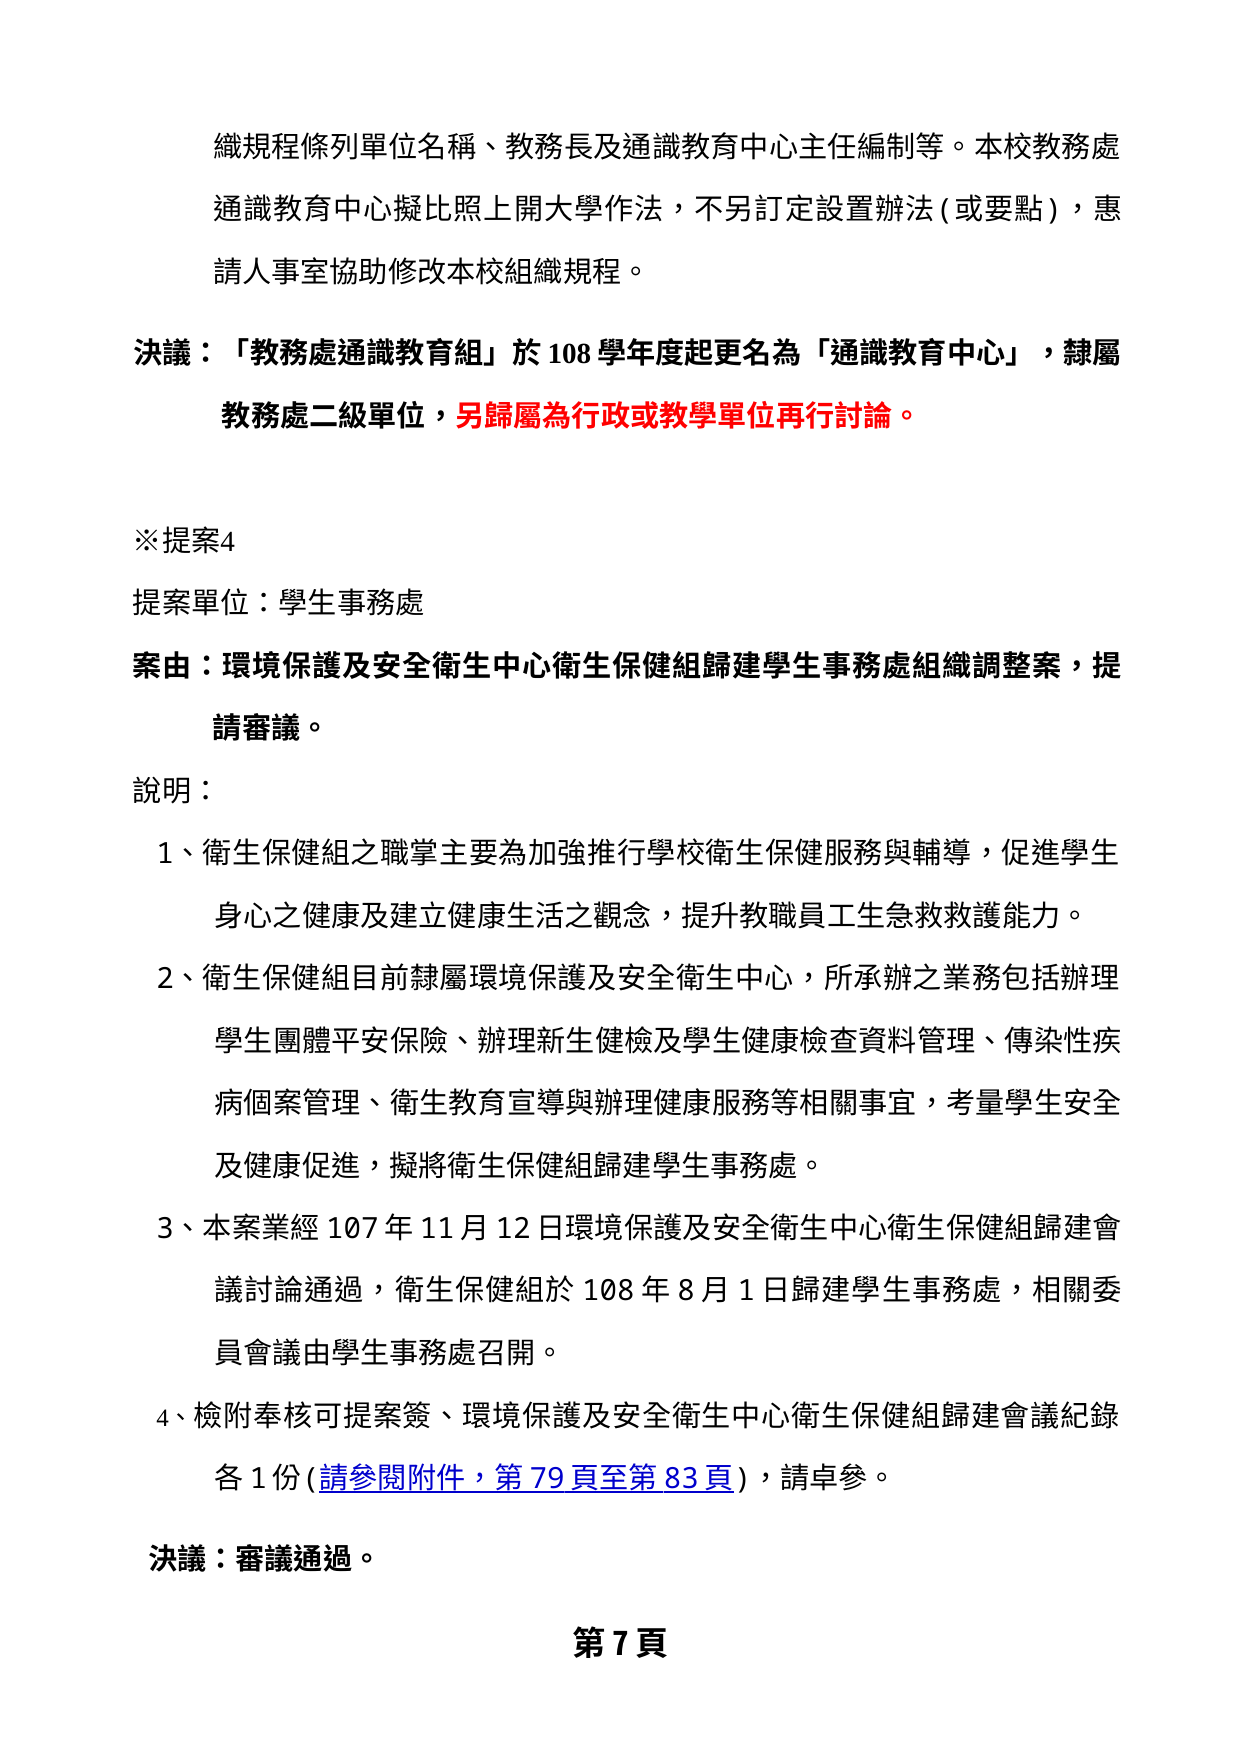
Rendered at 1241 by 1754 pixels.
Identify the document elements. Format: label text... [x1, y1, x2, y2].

text 決議：審議通過。 [148, 1515, 1122, 1578]
text 案由：環境保護及安全衛生中心衛生保健組歸建學生事務處組織調整案，提請審議。 [132, 622, 1122, 747]
list 檢附奉核可提案簽、環境保護及安全衛生中心衛生保健組歸建會議紀錄各1份(請參閱附件，第79頁至第83頁)，請卓參。 [156, 1372, 1122, 1497]
text 提案單位：學生事務處 [133, 559, 1122, 622]
list 衛生保健組之職掌主要為加強推行學校衛生保健服務與輔導，促進學生身心之健康及建立健康生活之觀念，提升教職員工生急救救護能力。 [156, 809, 1122, 934]
text 說明： [133, 747, 1122, 809]
list 織規程條列單位名稱、教務長及通識教育中心主任編制等。本校教務處通識教育中心擬比照上開大學作法，不另訂定設置辦法(或要點)，惠請人事室協助修改本校組織規程。 [154, 103, 1122, 290]
text 決議：「教務處通識教育組」於108學年度起更名為「通識教育中心」，隸屬教務處二級單位，另歸屬為行政或教學單位再行討論。 [133, 309, 1122, 434]
list 本案業經107年11月12日環境保護及安全衛生中心衛生保健組歸建會議討論通過，衛生保健組於108年8月1日歸建學生事務處，相關委員會議由學生事務處召開。 [156, 1184, 1122, 1372]
list 衛生保健組目前隸屬環境保護及安全衛生中心，所承辦之業務包括辦理學生團體平安保險、辦理新生健檢及學生健康檢查資料管理、傳染性疾病個案管理、衛生教育宣導與辦理健康服務等相關事宜，考量學生安全及健康促進，擬將衛生保健組歸建學生事務處。 [156, 934, 1122, 1184]
